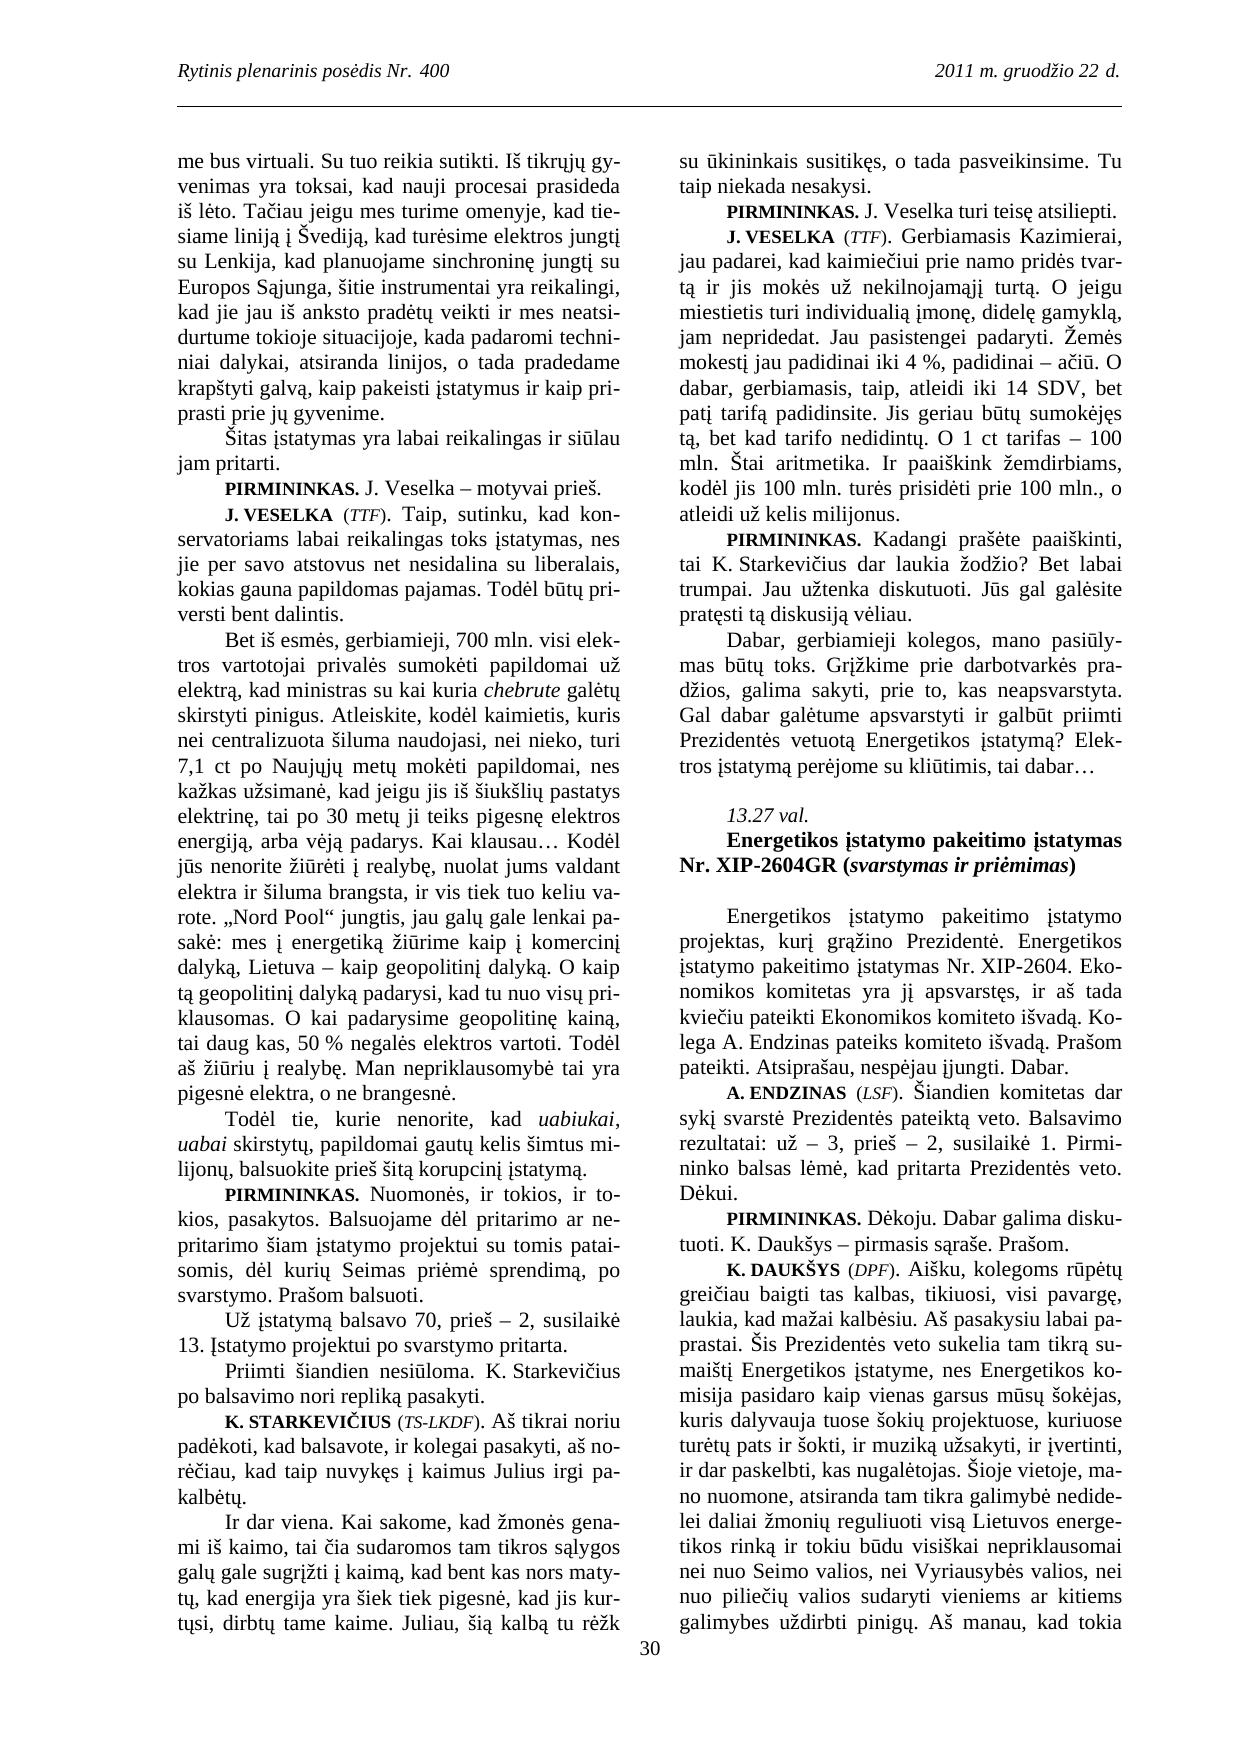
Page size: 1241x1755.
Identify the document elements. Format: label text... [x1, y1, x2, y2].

text PIRMININKAS. Dė­ko­ju. Da­bar ga­li­ma dis­ku­tuo­ti. K. Dauk­šys – pir­ma­sis są­ra­še. Pra­šom. [679, 1205, 1122, 1256]
text J. VESELKA (TTF). Taip, su­tin­ku, kad kon­ser­va­to­riams la­bai rei­ka­lin­gas toks įsta­ty­mas, nes jie per sa­vo at­sto­vus net ne­si­da­li­na su li­be­ra­lais, ko­kias gau­na pa­pil­do­mas pa­ja­mas. To­dėl bū­tų pri­vers­ti bent da­lin­tis. [177, 501, 620, 627]
text Da­bar, ger­bia­mie­ji ko­le­gos, ma­no pa­siū­ly­mas bū­tų toks. Grįž­ki­me prie dar­bo­tvarkės pra­džios, ga­li­ma sa­ky­ti, prie to, kas ne­ap­svars­ty­ta. Gal da­bar ga­lė­tu­me ap­svars­ty­ti ir gal­būt pri­im­ti Pre­zi­den­tės ve­tuo­tą Ener­ge­ti­kos įsta­ty­mą? Elek­tros įsta­ty­mą per­ėjo­me su kliū­ti­mis, tai da­bar… [679, 627, 1122, 778]
text PIRMININKAS. Nuo­mo­nės, ir to­kios, ir to­kios, pa­sa­ky­tos. Bal­suo­ja­me dėl pri­ta­ri­mo ar ne­pri­ta­ri­mo šiam įsta­ty­mo pro­jek­tui su to­mis pa­tai­so­mis, dėl ku­rių Sei­mas pri­ėmė spren­di­mą, po svars­ty­mo. Pra­šom bal­suo­ti. [177, 1181, 620, 1307]
text Ir dar vie­na. Kai sa­ko­me, kad žmo­nės ge­na­mi iš kai­mo, tai čia su­da­ro­mos tam tik­ros są­ly­gos ga­lų ga­le su­grįž­ti į kai­mą, kad bent kas nors ma­ty­tų, kad ener­gi­ja yra šiek tiek pi­ges­nė, kad jis kur­tų­si, dirb­tų ta­me kai­me. Ju­liau, šią kal­bą tu rėžk [177, 1509, 620, 1635]
text Ener­ge­ti­kos įsta­ty­mo pa­kei­ti­mo įsta­ty­mas Nr. XIP-2604GR (svars­ty­mas ir pri­ėmi­mas) [679, 827, 1122, 878]
text Bet iš es­mės, ger­bia­mie­ji, 700 mln. vi­si elek­tros var­to­to­jai pri­va­lės su­mo­kė­ti pa­pil­do­mai už elek­trą, kad mi­nist­ras su kai ku­ria cheb­ru­te ga­lė­tų skirs­ty­ti pi­ni­gus. At­leis­ki­te, ko­dėl kai­mie­tis, ku­ris nei cen­tra­li­zuo­ta ši­lu­ma nau­do­ja­si, nei nie­ko, tu­ri 7,1 ct po Nau­jų­jų me­tų mo­kė­ti pa­pil­do­mai, nes kaž­kas už­si­ma­nė, kad jei­gu jis iš šiukš­lių pa­sta­tys elek­tri­nę, tai po 30 me­tų ji teiks pi­ges­nę elek­tros ener­gi­ją, ar­ba vė­ją pa­da­rys. Kai klau­sau… Ko­dėl jūs ne­no­ri­te žiū­rė­ti į re­a­ly­bę, nuo­lat jums val­dant elek­tra ir ši­lu­ma brangs­ta, ir vis tiek tuo ke­liu va­ro­te. „Nord Po­ol“ jung­tis, jau ga­lų ga­le len­kai pa­sa­kė: mes į ener­ge­ti­ką žiū­ri­me kaip į ko­mer­ci­nį da­ly­ką, Lie­tu­va – kaip ge­o­po­li­ti­nį da­ly­ką. O kaip tą ge­o­po­li­ti­nį da­ly­ką pa­da­ry­si, kad tu nuo vi­sų pri­klau­so­mas. O kai pa­da­ry­si­me ge­o­po­li­ti­nę kai­ną, tai daug kas, 50 % ne­ga­lės elek­tros var­to­ti. To­dėl aš žiū­riu į re­a­ly­bę. Man ne­pri­klau­so­my­bė tai yra pi­ges­nė elek­tra, o ne bran­ges­nė. [177, 627, 620, 1106]
text Pri­im­ti šian­dien ne­siū­lo­ma. K. Star­ke­vi­čius po bal­sa­vi­mo no­ri re­pli­ką pa­sa­ky­ti. [177, 1358, 620, 1408]
text PIRMININKAS. J. Ve­sel­ka tu­ri tei­sę at­si­liep­ti. [679, 198, 1122, 223]
text J. VESELKA (TTF). Ger­bia­ma­sis Ka­zi­mie­rai, jau pa­da­rei, kad kai­mie­čiui prie na­mo pri­dės tvar­tą ir jis mo­kės už ne­kil­no­ja­mą­jį tur­tą. O jei­gu mies­tie­tis tu­ri in­di­vi­du­a­lią įmo­nę, di­de­lę ga­myk­lą, jam ne­pri­de­dat. Jau pa­si­sten­gei pa­da­ry­ti. Že­mės mo­kes­tį jau pa­di­di­nai iki 4 %, pa­di­di­nai – ačiū. O da­bar, ger­bia­ma­sis, taip, at­lei­di iki 14 SDV, bet pa­tį ta­ri­fą pa­di­din­si­te. Jis ge­riau bū­tų su­mo­kė­jęs tą, bet kad ta­ri­fo ne­di­din­tų. O 1 ct ta­ri­fas – 100 mln. Štai arit­me­ti­ka. Ir pa­aiš­kink žem­dir­biams, ko­dėl jis 100 mln. tu­rės pri­si­dė­ti prie 100 mln., o at­lei­di už ke­lis mi­li­jo­nus. [679, 223, 1122, 526]
text To­dėl tie, ku­rie ne­no­ri­te, kad uabiu­kai, uabai skirs­ty­tų, pa­pil­do­mai gau­tų ke­lis šim­tus mi­li­jo­nų, bal­suo­ki­te prieš ši­tą ko­rup­ci­nį įsta­ty­mą. [177, 1106, 620, 1181]
text su ūki­nin­kais su­si­ti­kęs, o ta­da pa­svei­kin­si­me. Tu taip nie­ka­da ne­sa­ky­si. [679, 148, 1122, 198]
text me bus vir­tu­a­li. Su tuo rei­kia su­tik­ti. Iš tik­rų­jų gy­ve­ni­mas yra tok­sai, kad nau­ji pro­ce­sai pra­si­de­da iš lė­to. Ta­čiau jei­gu mes tu­ri­me ome­ny­je, kad tie­sia­me li­ni­ją į Šve­di­ją, kad tu­rė­si­me elek­tros jung­tį su Len­ki­ja, kad pla­nuo­ja­me sin­chro­ni­nę jung­tį su Eu­ro­pos Są­jun­ga, ši­tie in­stru­men­tai yra rei­ka­lin­gi, kad jie jau iš anks­to pra­dė­tų veik­ti ir mes ne­at­si­dur­tu­me to­kio­je si­tu­a­ci­jo­je, ka­da pa­da­ro­mi tech­ni­niai da­ly­kai, at­si­ran­da li­ni­jos, o ta­da pra­de­da­me krapš­ty­ti gal­vą, kaip pa­keis­ti įsta­ty­mus ir kaip pri­pras­ti prie jų gy­ve­ni­me. [177, 148, 620, 425]
text K. DAUKŠYS (DPF). Aiš­ku, ko­le­goms rū­pė­tų grei­čiau baig­ti tas kal­bas, ti­kiuo­si, vi­si pa­var­gę, lau­kia, kad ma­žai kal­bė­siu. Aš pa­sa­ky­siu la­bai pa­pras­tai. Šis Pre­zi­den­tės ve­to su­ke­lia tam tik­rą su­maiš­tį Ener­ge­ti­kos įsta­ty­me, nes Ener­ge­ti­kos ko­mi­si­ja pa­si­da­ro kaip vie­nas gar­sus mū­sų šo­kė­jas, ku­ris da­ly­vau­ja tuo­se šo­kių pro­jek­tuo­se, ku­riuo­se tu­rė­tų pats ir šok­ti, ir mu­zi­ką už­sa­ky­ti, ir įver­tin­ti, ir dar pa­skelb­ti, kas nu­ga­lė­to­jas. Šio­je vie­to­je, ma­no nuo­mo­ne, at­si­ran­da tam tik­ra ga­li­my­bė ne­di­de­lei da­liai žmo­nių re­gu­liuo­ti vi­są Lie­tu­vos ener­ge­ti­kos rin­ką ir to­kiu bū­du vi­siš­kai ne­pri­klau­so­mai nei nuo Sei­mo va­lios, nei Vy­riau­sy­bės va­lios, nei nuo pi­lie­čių va­lios su­da­ry­ti vie­niems ar ki­tiems ga­li­my­bes už­dirb­ti pi­ni­gų. Aš ma­nau, kad to­kia [679, 1256, 1122, 1634]
text 13.27 val. [726, 803, 1122, 827]
text Už įsta­ty­mą bal­sa­vo 70, prieš – 2, su­si­lai­kė 13. Įsta­ty­mo pro­jek­tui po svars­ty­mo pri­tar­ta. [177, 1307, 620, 1358]
text Ener­ge­ti­kos įsta­ty­mo pa­kei­ti­mo įsta­ty­mo pro­jek­tas, ku­rį grą­ži­no Pre­zi­den­tė. Ener­ge­ti­kos įsta­ty­mo pa­kei­ti­mo įsta­ty­mas Nr. XIP-2604. Eko­no­mi­kos ko­mi­te­tas yra jį ap­svars­tęs, ir aš ta­da kvie­čiu pa­teik­ti Eko­no­mi­kos ko­mi­te­to iš­va­dą. Ko­le­ga A. En­dzi­nas pa­teiks ko­mi­te­to iš­va­dą. Pra­šom pa­teik­ti. At­si­pra­šau, ne­spė­jau įjung­ti. Da­bar. [679, 903, 1122, 1079]
text PIRMININKAS. Ka­dan­gi pra­šė­te pa­aiš­kin­ti, tai K. Star­ke­vi­čius dar lau­kia žo­džio? Bet la­bai trum­pai. Jau už­ten­ka dis­ku­tuo­ti. Jūs gal ga­lė­si­te pra­tęs­ti tą dis­ku­si­ją vė­liau. [679, 526, 1122, 627]
text PIRMININKAS. J. Ve­sel­ka – mo­ty­vai prieš. [177, 475, 620, 501]
text K. STARKEVIČIUS (TS-LKDF). Aš tik­rai no­riu pa­dė­ko­ti, kad bal­sa­vo­te, ir ko­le­gai pa­sa­ky­ti, aš no­rė­čiau, kad taip nu­vy­kęs į kai­mus Ju­lius ir­gi pa­kal­bė­tų. [177, 1408, 620, 1509]
text A. ENDZINAS (LSF). Šian­dien ko­mi­te­tas dar sy­kį svars­tė Pre­zi­den­tės pa­teik­tą ve­to. Bal­sa­vi­mo re­zul­ta­tai: už – 3, prieš – 2, su­si­lai­kė 1. Pir­mi­ninko bal­sas lė­mė, kad pri­tar­ta Pre­zi­den­tės ve­to. Dė­kui. [679, 1079, 1122, 1205]
text Ši­tas įsta­ty­mas yra la­bai rei­ka­lin­gas ir siū­lau jam pri­tar­ti. [177, 425, 620, 475]
